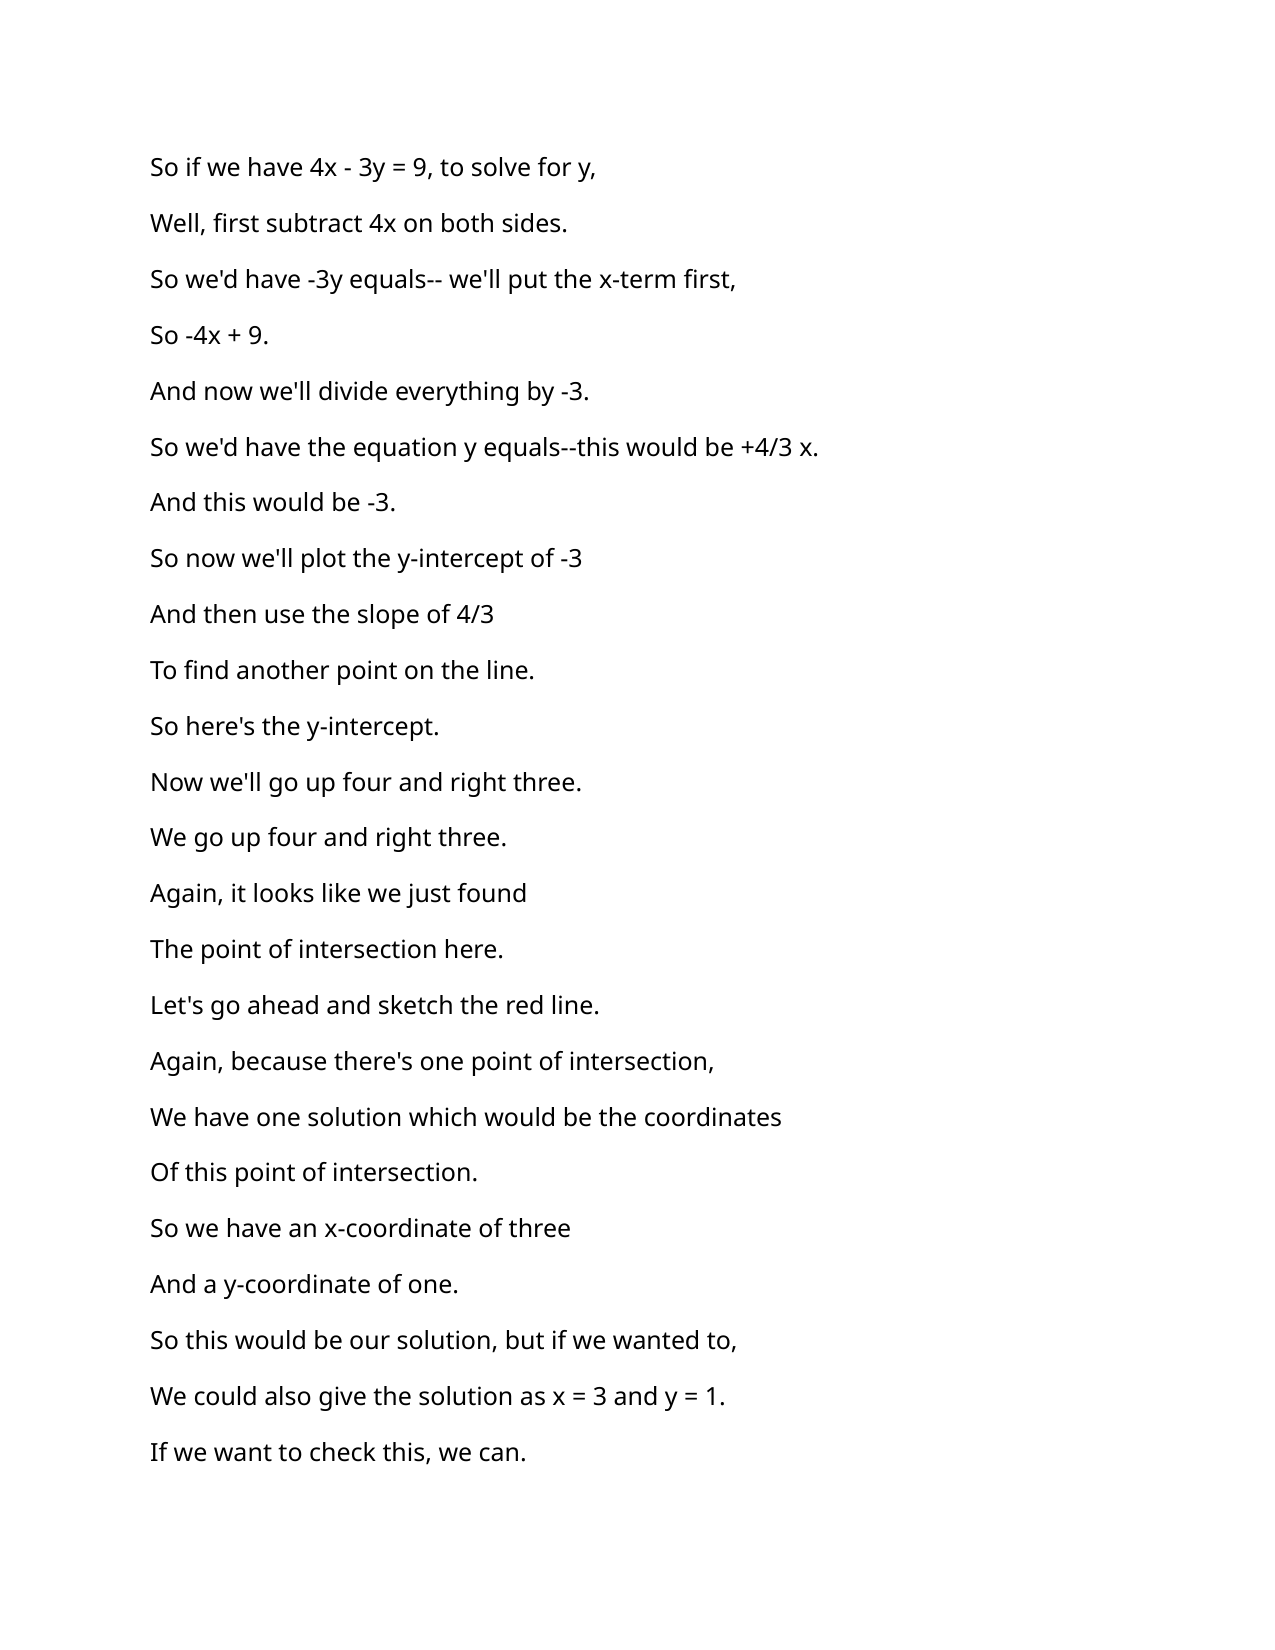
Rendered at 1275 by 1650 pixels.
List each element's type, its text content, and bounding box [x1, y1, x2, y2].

text We have one solution which would be the coordinates [150, 1099, 1125, 1133]
text The point of intersection here. [150, 932, 1125, 966]
text So now we'll plot the y-intercept of -3 [150, 541, 1125, 575]
text So this would be our solution, but if we wanted to, [150, 1322, 1125, 1357]
text Of this point of intersection. [150, 1155, 1125, 1189]
text Again, it looks like we just found [150, 876, 1125, 910]
text And this would be -3. [150, 485, 1125, 519]
text So we'd have the equation y equals--this would be +4/3 x. [150, 429, 1125, 463]
text So here's the y-intercept. [150, 708, 1125, 742]
text Now we'll go up four and right three. [150, 764, 1125, 798]
text To find another point on the line. [150, 652, 1125, 687]
text Let's go ahead and sketch the red line. [150, 987, 1125, 1022]
text And then use the slope of 4/3 [150, 597, 1125, 631]
text Again, because there's one point of intersection, [150, 1043, 1125, 1077]
text We go up four and right three. [150, 820, 1125, 854]
text We could also give the solution as x = 3 and y = 1. [150, 1378, 1125, 1412]
text And now we'll divide everything by -3. [150, 373, 1125, 407]
text If we want to check this, we can. [150, 1434, 1125, 1468]
text So if we have 4x - 3y = 9, to solve for y, [150, 150, 1125, 184]
text So we have an x-coordinate of three [150, 1211, 1125, 1245]
text Well, first subtract 4x on both sides. [150, 206, 1125, 240]
text And a y-coordinate of one. [150, 1267, 1125, 1301]
text So -4x + 9. [150, 317, 1125, 352]
text So we'd have -3y equals-- we'll put the x-term first, [150, 262, 1125, 296]
